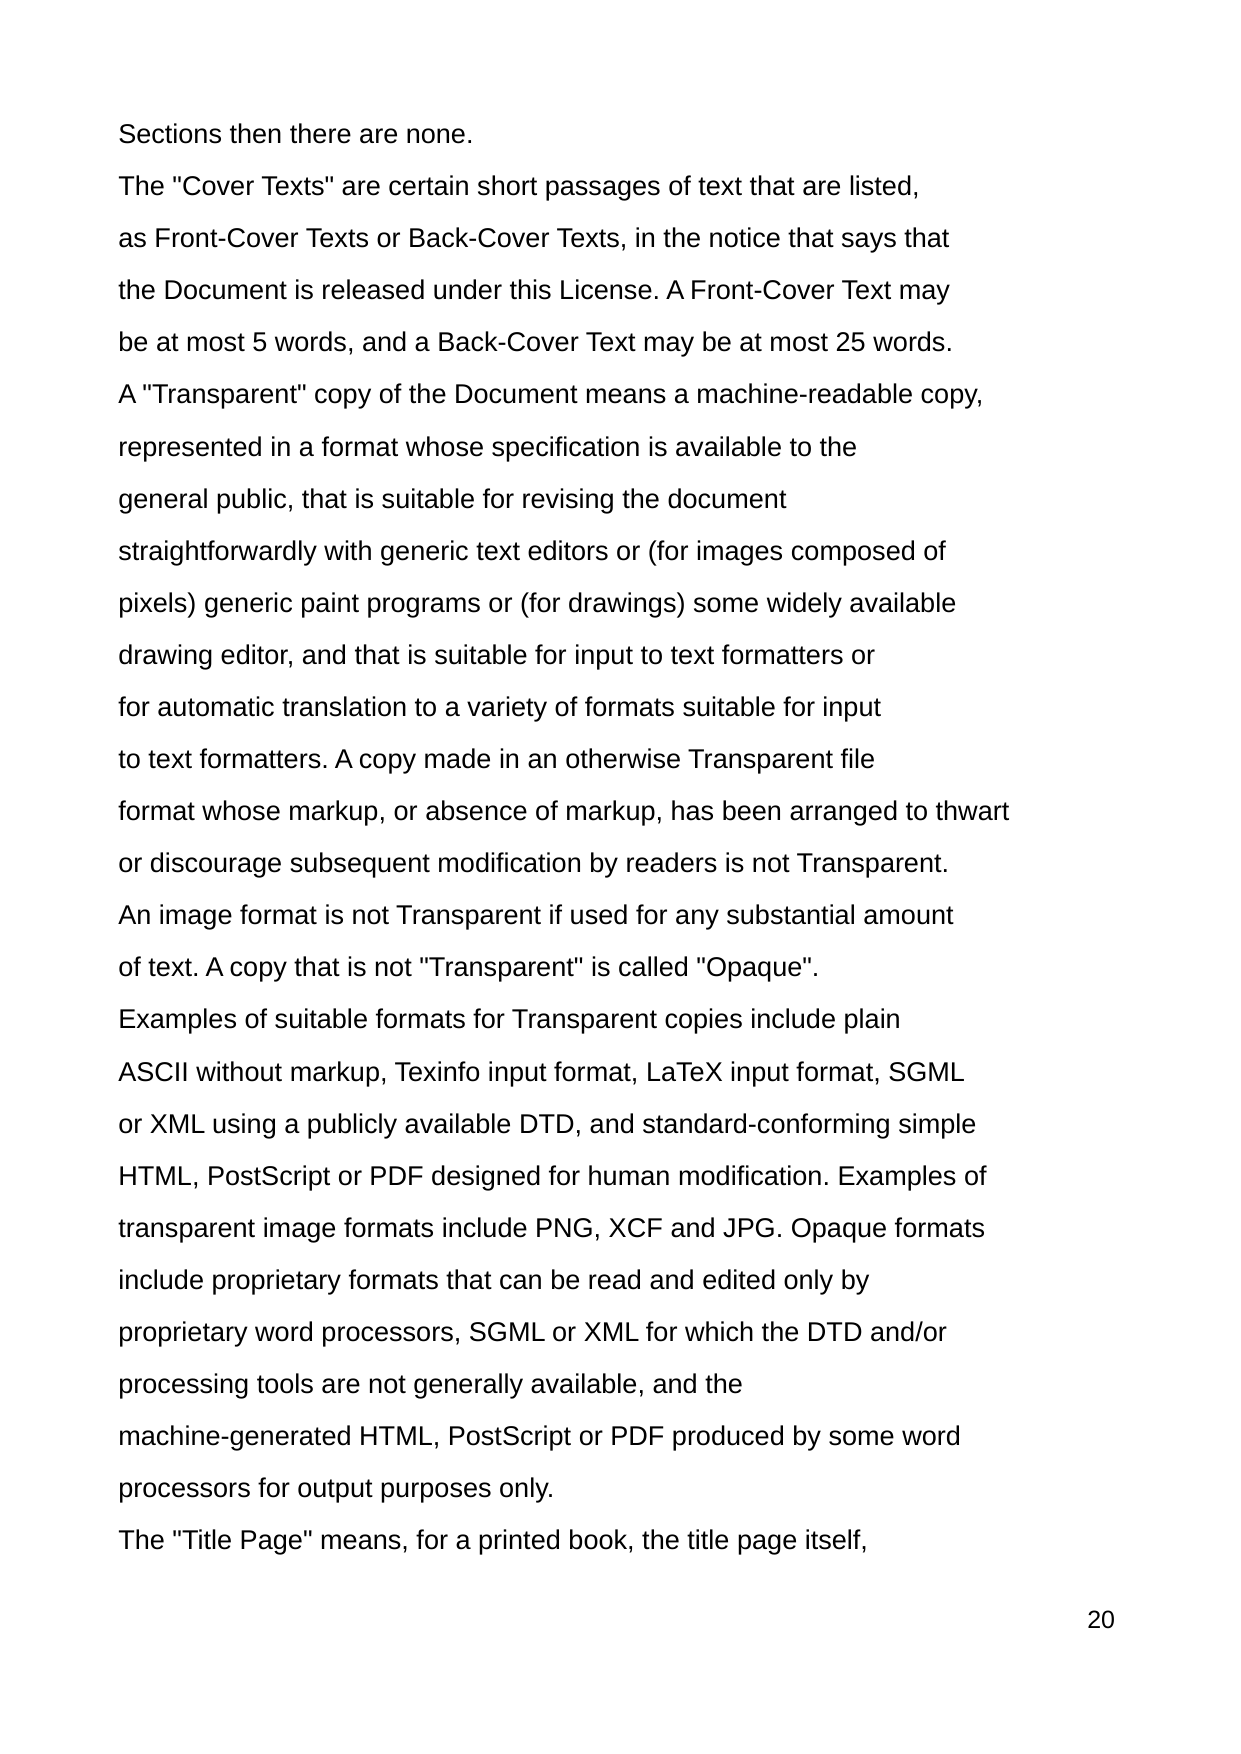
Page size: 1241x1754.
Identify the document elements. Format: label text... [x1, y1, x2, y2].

text straightforwardly with generic text editors or (for images composed of [118, 535, 1122, 566]
text of text. A copy that is not "Transparent" is called "Opaque". [118, 951, 1122, 983]
text pixels) generic paint programs or (for drawings) some widely available [118, 587, 1122, 618]
text processors for output purposes only. [118, 1472, 1122, 1503]
text machine-generated HTML, PostScript or PDF produced by some word [118, 1420, 1122, 1451]
text A "Transparent" copy of the Document means a machine-readable copy, [118, 378, 1122, 410]
text processing tools are not generally available, and the [118, 1368, 1122, 1399]
text proprietary word processors, SGML or XML for which the DTD and/or [118, 1316, 1122, 1347]
text the Document is released under this License. A Front-Cover Text may [118, 274, 1122, 306]
text Sections then there are none. [118, 118, 1122, 149]
text The "Cover Texts" are certain short passages of text that are listed, [118, 170, 1122, 201]
text be at most 5 words, and a Back-Cover Text may be at most 25 words. [118, 326, 1122, 358]
text to text formatters. A copy made in an otherwise Transparent file [118, 743, 1122, 774]
text HTML, PostScript or PDF designed for human modification. Examples of [118, 1160, 1122, 1191]
text for automatic translation to a variety of formats suitable for input [118, 691, 1122, 722]
text include proprietary formats that can be read and edited only by [118, 1264, 1122, 1295]
text Examples of suitable formats for Transparent copies include plain [118, 1003, 1122, 1035]
text The "Title Page" means, for a printed book, the title page itself, [118, 1524, 1122, 1556]
text or XML using a publicly available DTD, and standard-conforming simple [118, 1108, 1122, 1139]
text An image format is not Transparent if used for any substantial amount [118, 899, 1122, 931]
text represented in a format whose specification is available to the [118, 431, 1122, 462]
text or discourage subsequent modification by readers is not Transparent. [118, 847, 1122, 878]
text as Front-Cover Texts or Back-Cover Texts, in the notice that says that [118, 222, 1122, 253]
text transparent image formats include PNG, XCF and JPG. Opaque formats [118, 1212, 1122, 1243]
text format whose markup, or absence of markup, has been arranged to thwart [118, 795, 1122, 826]
text drawing editor, and that is suitable for input to text formatters or [118, 639, 1122, 670]
text ASCII without markup, Texinfo input format, LaTeX input format, SGML [118, 1056, 1122, 1087]
text general public, that is suitable for revising the document [118, 483, 1122, 514]
